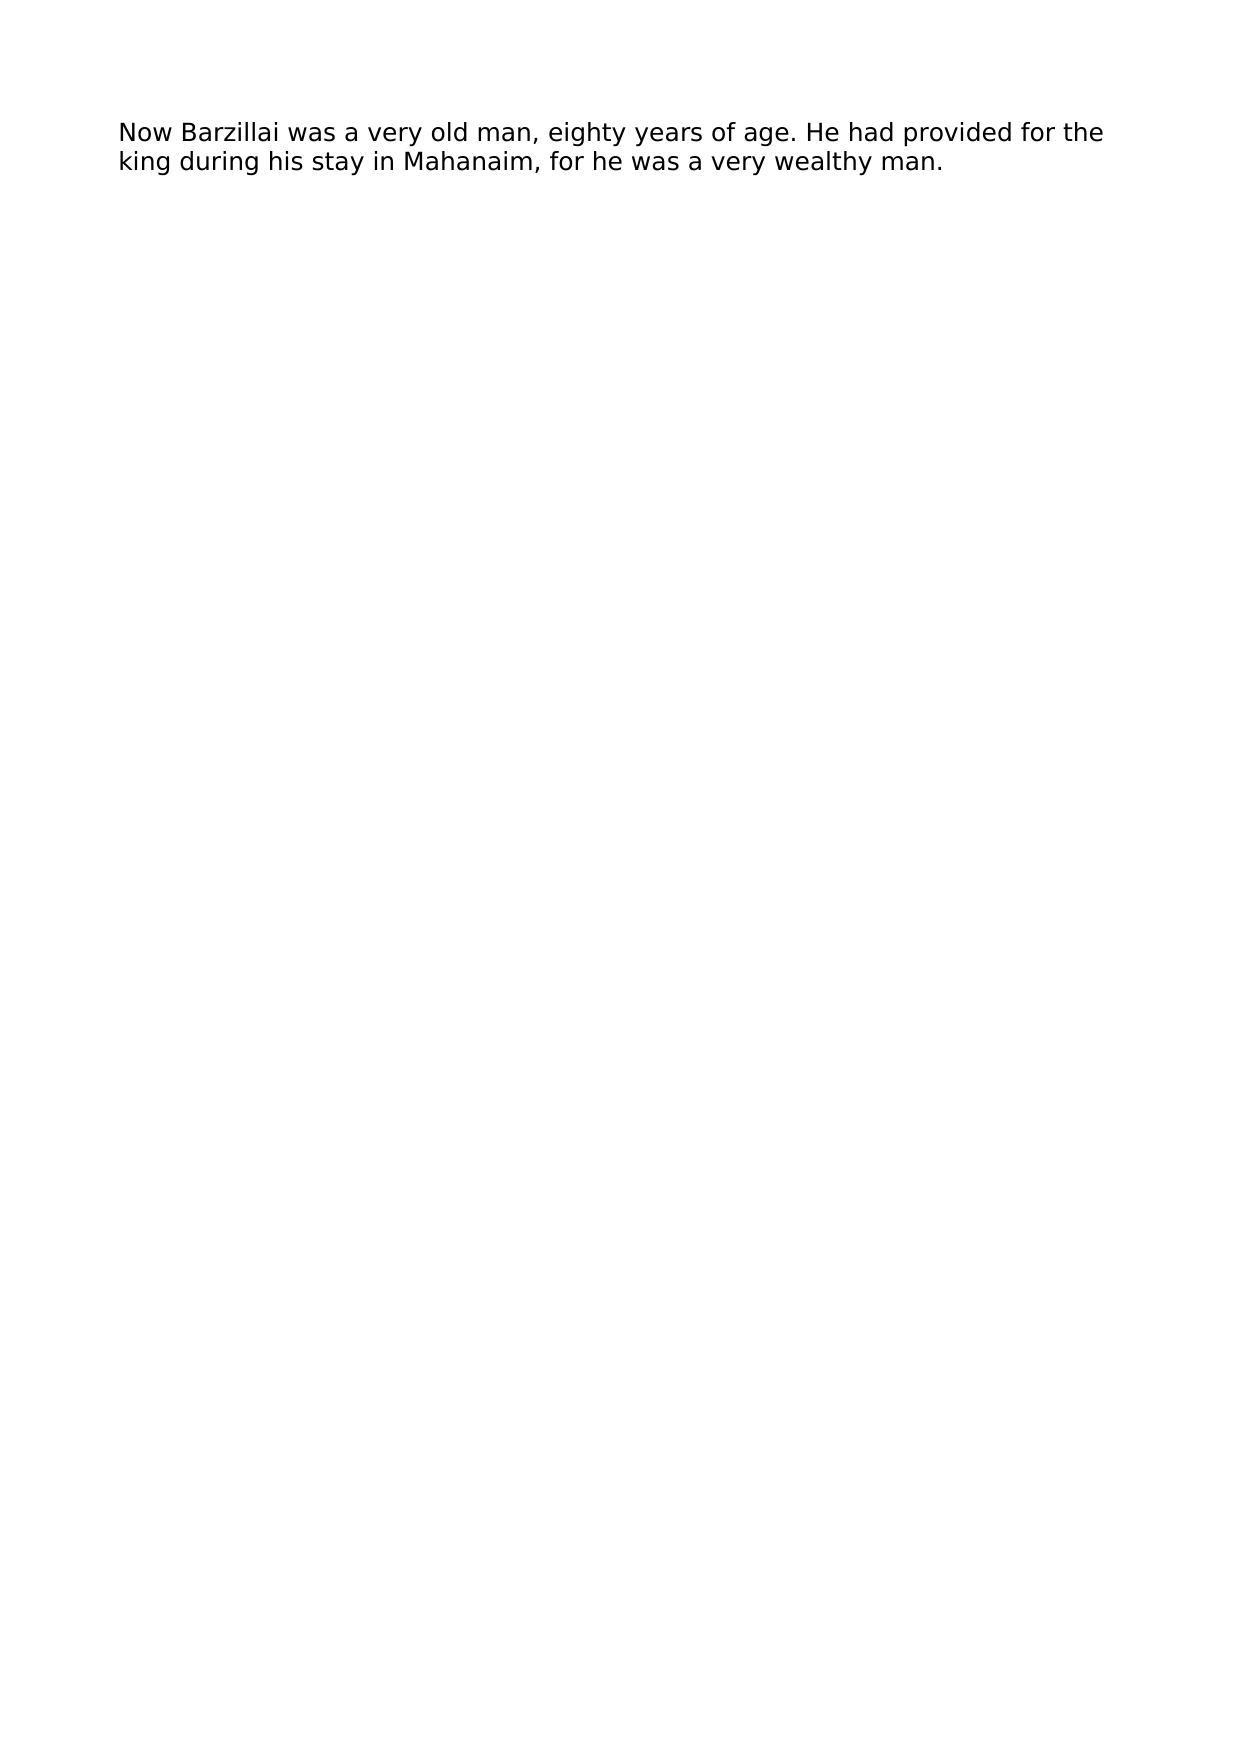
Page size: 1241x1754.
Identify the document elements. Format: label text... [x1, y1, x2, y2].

text Now Barzillai was a very old man, eighty years of age. He had provided for the king during his stay in Mahanaim, for he was a very wealthy man. [118, 118, 1122, 176]
